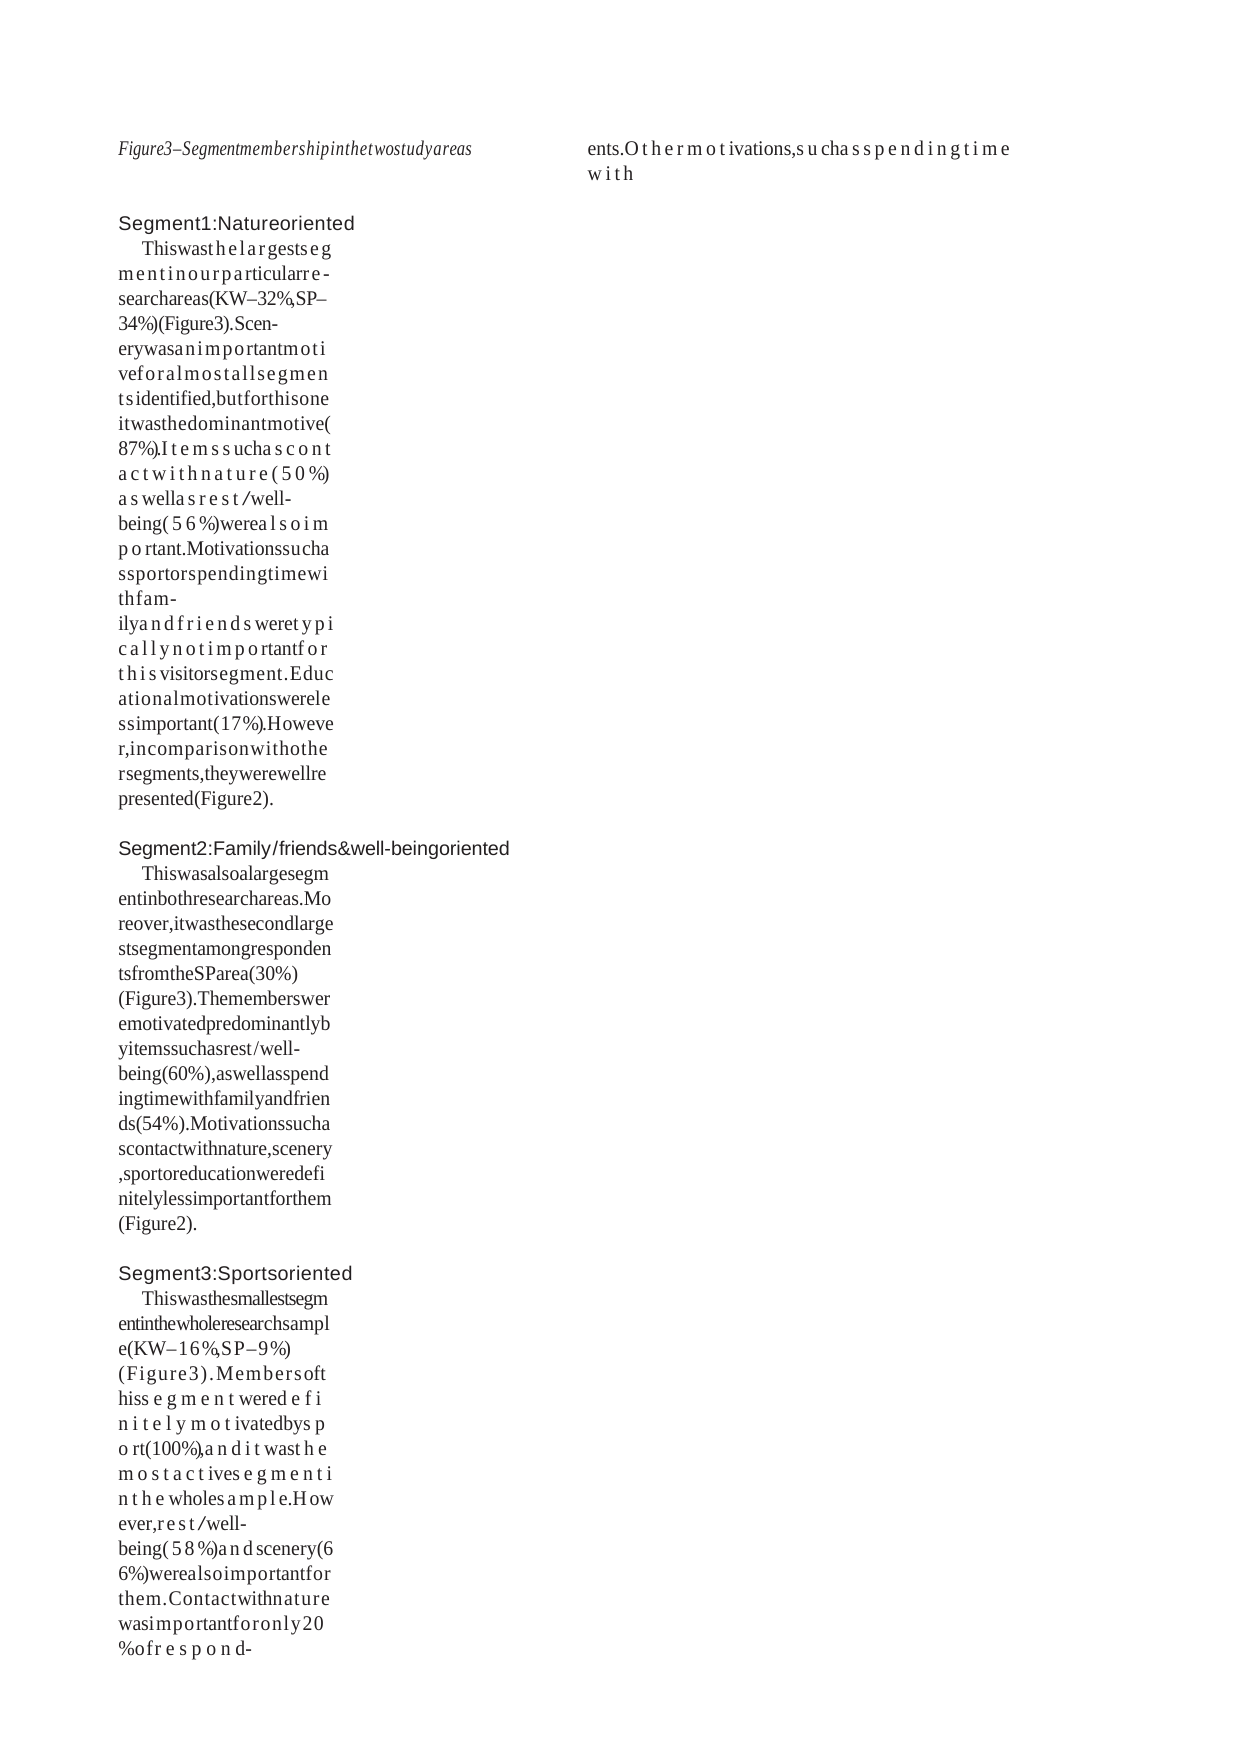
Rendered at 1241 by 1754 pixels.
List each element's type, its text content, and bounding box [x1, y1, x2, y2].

text ents.Othermotivations,suchasspendingtimewith [587, 135, 1022, 184]
text Thiswasthelargestsegmentinourparticularre-searchareas(KW–32%,SP–34%)(Figure3).Scen-erywasanimportantmotiveforalmostallsegmentsidentified,butforthisoneitwasthedominantmotive(87%).Itemssuchascontactwithnature(50%)aswellasrest/well-being(56%)werealsoimportant.Motivationssuchassportorspendingtimewithfam-ilyandfriendsweretypicallynotimportantforthisvisitorsegment.Educationalmotivationswerelessimportant(17%).However,incomparisonwithothersegments,theywerewellrepresented(Figure2). [118, 236, 334, 809]
text Thiswasalsoalargesegmentinbothresearchareas.Moreover,itwasthesecondlargestsegmentamongrespondentsfromtheSParea(30%)(Figure3).Themembersweremotivatedpredominantlybyitemssuchasrest/well-being(60%),aswellasspendingtimewithfamilyandfriends(54%).Motivationssuchascontactwithnature,scenery,sportoreducationweredefinitelylessimportantforthem(Figure2). [118, 861, 334, 1234]
text Thiswasthesmallestsegmentinthewholeresearchsample(KW–16%,SP–9%)(Figure3).Membersofthissegmentweredefinitelymotivatedbysport(100%),anditwasthemostactivesegmentinthewholesample.However,rest/well-being(58%)andscenery(66%)werealsoimportantforthem.Contactwithnaturewasimportantforonly20%ofrespond- [118, 1286, 334, 1659]
text Segment3:Sportsoriented [118, 1261, 552, 1284]
text Segment2:Family/friends&well-beingoriented [118, 836, 552, 859]
text Segment1:Natureoriented [118, 211, 552, 234]
text Figure3–Segmentmembershipinthetwostudyareas [118, 135, 552, 159]
